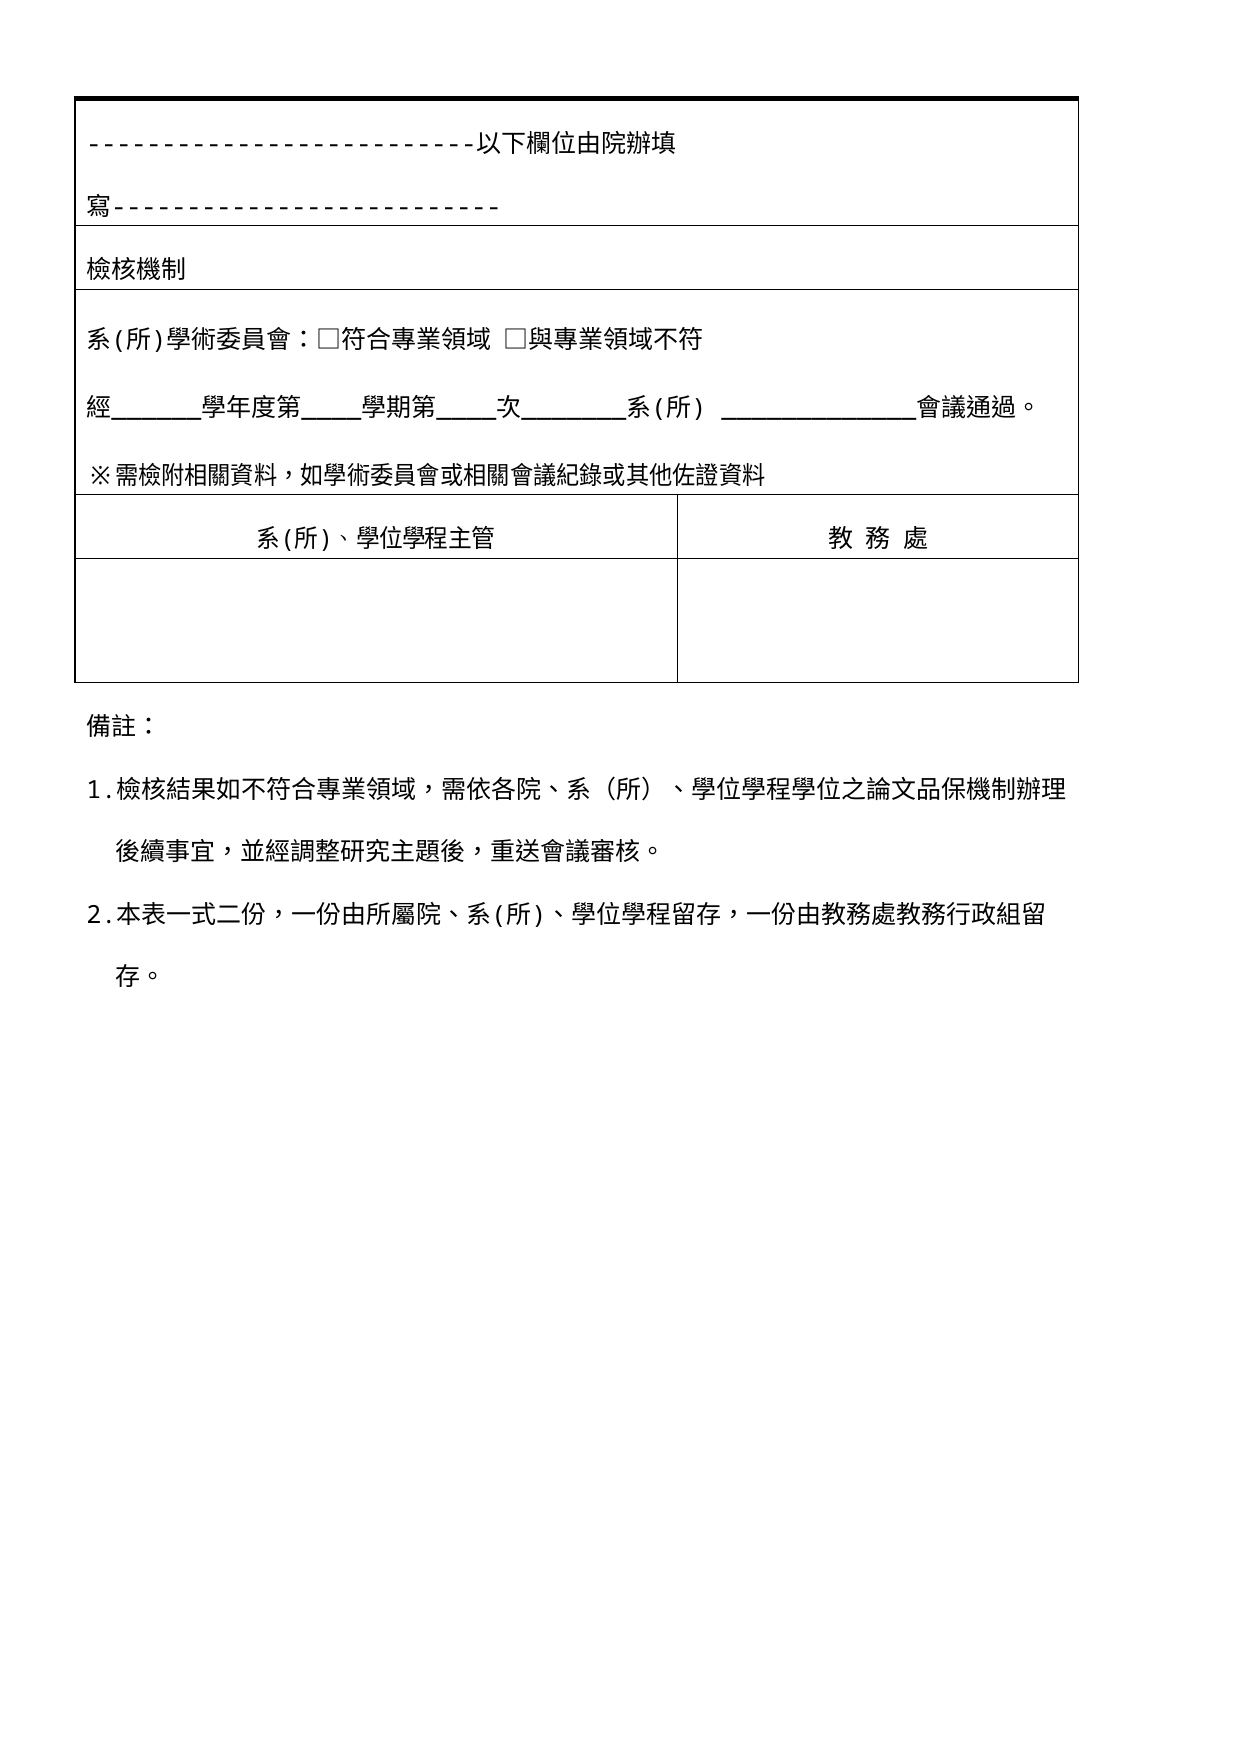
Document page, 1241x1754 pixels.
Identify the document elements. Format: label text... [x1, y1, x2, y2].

table_cell 教 務 處 [678, 495, 1078, 558]
table_cell --------------------------以下欄位由院辦填寫-------------------------- [76, 101, 1078, 225]
table_cell 系(所)學術委員會：□符合專業領域 □與專業領域不符 經______學年度第____學期第____次_______系(所) _____________會議通過。 ※需檢附相關資料，如學術委員會或相關會議紀錄或其他佐證資料 [76, 290, 1078, 494]
table_cell 備註： 1.檢核結果如不符合專業領域，需依各院、系（所）、學位學程學位之論文品保機制辦理後續事宜，並經調整研究主題後，重送會議審核。 2.本表一式二份，一份由所屬院、系(所)、學位學程留存，一份由教務處教務行政組留存。 [75, 683, 1079, 996]
table_cell [76, 559, 677, 682]
table_cell [678, 559, 1078, 682]
table_cell 系(所)、學位學程主管 [76, 495, 677, 558]
table_cell 檢核機制 [76, 226, 1078, 289]
